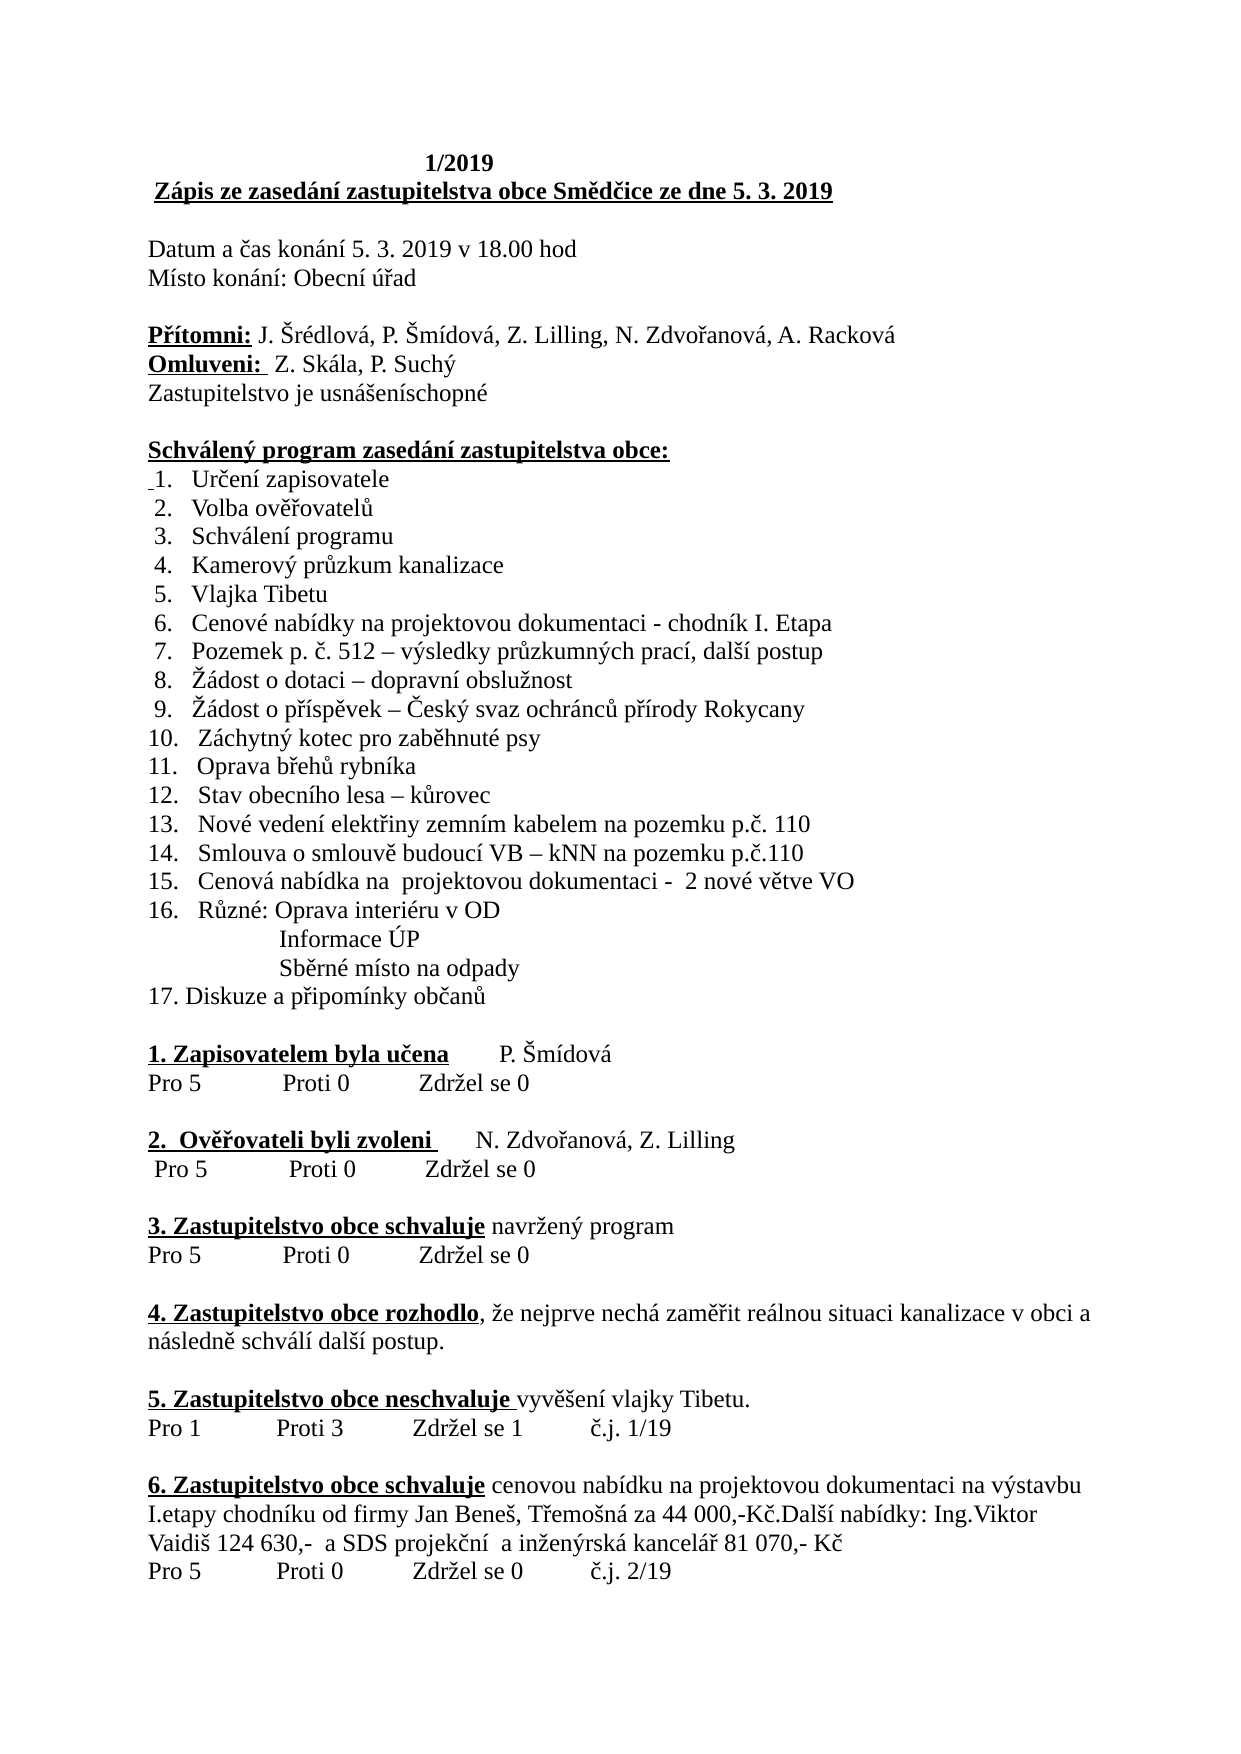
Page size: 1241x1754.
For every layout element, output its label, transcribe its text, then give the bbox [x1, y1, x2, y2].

text Sběrné místo na odpady [148, 953, 1093, 981]
text 13. Nové vedení elektřiny zemním kabelem na pozemku p.č. 110 [148, 809, 1093, 838]
text Pro 1 Proti 3 Zdržel se 1 č.j. 1/19 [148, 1413, 1093, 1441]
text 5. Vlajka Tibetu [148, 579, 1093, 608]
text Informace ÚP [148, 924, 1093, 953]
text 4. Zastupitelstvo obce rozhodlo, že nejprve nechá zaměřit reálnou situaci kanalizace v obci a následně schválí další postup. [148, 1298, 1093, 1355]
text 14. Smlouva o smlouvě budoucí VB – kNN na pozemku p.č.110 [148, 838, 1093, 866]
text Datum a čas konání 5. 3. 2019 v 18.00 hod [148, 234, 1093, 263]
text 10. Záchytný kotec pro zaběhnuté psy [148, 723, 1093, 751]
text Pro 5 Proti 0 Zdržel se 0 [148, 1240, 1093, 1269]
text 6. Cenové nabídky na projektovou dokumentaci - chodník I. Etapa [148, 608, 1093, 636]
text 16. Různé: Oprava interiéru v OD [148, 895, 1093, 924]
text 3. Zastupitelstvo obce schvaluje navržený program [148, 1211, 1093, 1240]
text Přítomni: J. Šrédlová, P. Šmídová, Z. Lilling, N. Zdvořanová, A. Racková [148, 320, 1093, 349]
text 1/2019 [118, 148, 1104, 176]
text 8. Žádost o dotaci – dopravní obslužnost [148, 665, 1093, 694]
text 2. Ověřovateli byli zvoleni N. Zdvořanová, Z. Lilling [148, 1125, 1093, 1154]
text 3. Schválení programu [148, 521, 1093, 550]
text 15. Cenová nabídka na projektovou dokumentaci - 2 nové větve VO [148, 866, 1093, 895]
text 12. Stav obecního lesa – kůrovec [148, 780, 1093, 809]
text 1. Určení zapisovatele [148, 464, 1093, 493]
text 7. Pozemek p. č. 512 – výsledky průzkumných prací, další postup [148, 636, 1093, 665]
text Místo konání: Obecní úřad [148, 263, 1093, 291]
text 11. Oprava břehů rybníka [148, 751, 1093, 780]
text 2. Volba ověřovatelů [148, 493, 1093, 521]
text 17. Diskuze a připomínky občanů [148, 981, 1093, 1010]
text Omluveni: Z. Skála, P. Suchý [148, 349, 1093, 378]
text 1. Zapisovatelem byla učena P. Šmídová [148, 1039, 1093, 1068]
text Pro 5 Proti 0 Zdržel se 0 [148, 1154, 1093, 1183]
text 5. Zastupitelstvo obce neschvaluje vyvěšení vlajky Tibetu. [148, 1384, 1093, 1413]
text 9. Žádost o příspěvek – Český svaz ochránců přírody Rokycany [148, 694, 1093, 723]
text Pro 5 Proti 0 Zdržel se 0 [148, 1068, 1093, 1096]
text 4. Kamerový průzkum kanalizace [148, 550, 1093, 579]
text Zastupitelstvo je usnášeníschopné [148, 378, 1093, 406]
text Zápis ze zasedání zastupitelstva obce Smědčice ze dne 5. 3. 2019 [148, 176, 1093, 205]
text 6. Zastupitelstvo obce schvaluje cenovou nabídku na projektovou dokumentaci na výstavbu I.etapy chodníku od firmy Jan Beneš, Třemošná za 44 000,-Kč.Další nabídky: Ing.Viktor Vaidiš 124 630,- a SDS projekční a inženýrská kancelář 81 070,- Kč [148, 1470, 1093, 1556]
text Pro 5 Proti 0 Zdržel se 0 č.j. 2/19 [148, 1556, 1093, 1585]
text Schválený program zasedání zastupitelstva obce: [148, 435, 1093, 464]
